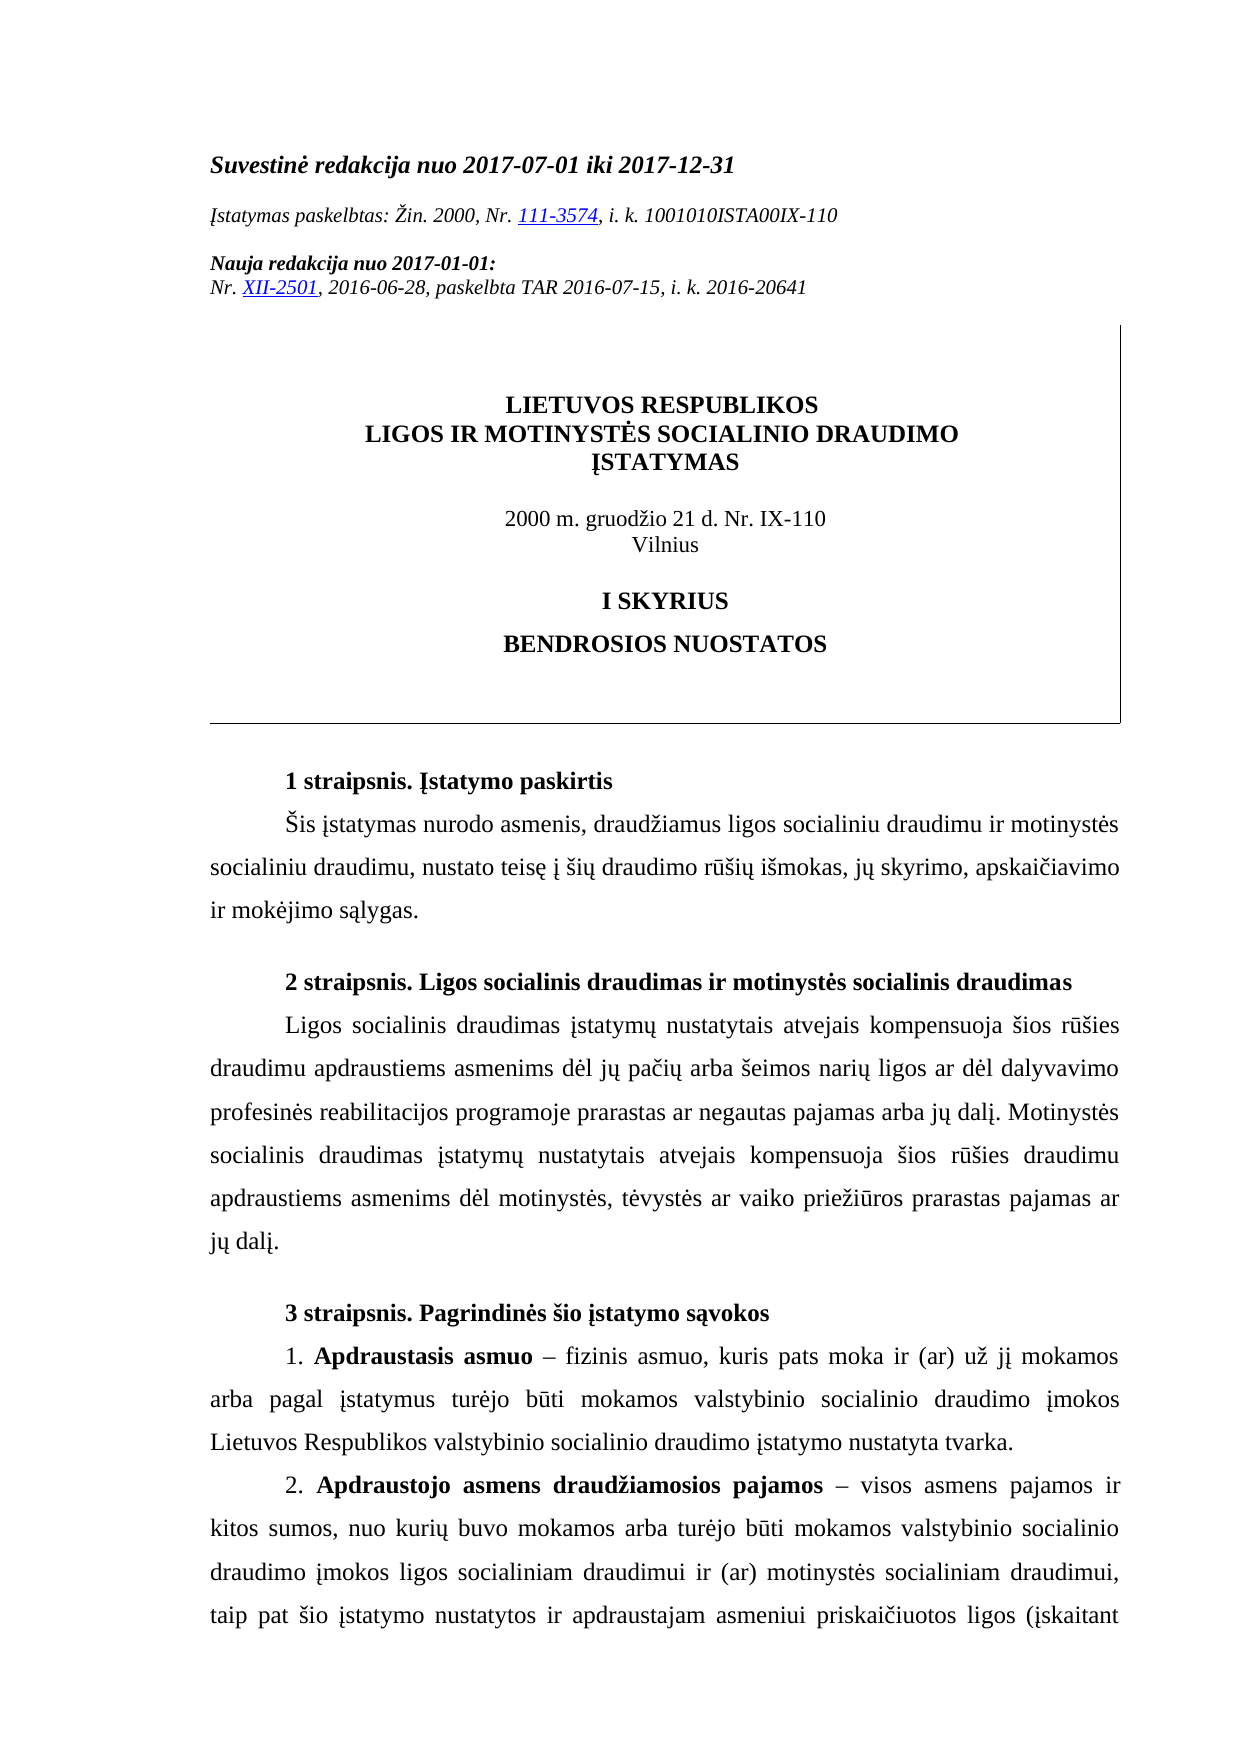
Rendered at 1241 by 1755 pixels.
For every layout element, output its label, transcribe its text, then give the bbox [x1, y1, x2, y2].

text Šis įstatymas nurodo asmenis, draudžiamus ligos socialiniu draudimu ir motinystės socialiniu draudimu, nustato teisę į šių draudimo rūšių išmokas, jų skyrimo, apskaičiavimo ir mokėjimo sąlygas. [210, 809, 1120, 924]
text 2 straipsnis. Ligos socialinis draudimas ir motinystės socialinis draudimas [210, 967, 1120, 996]
text LIETUVOS RESPUBLIKOS LIGOS IR MOTINYSTĖS SOCIALINIO DRAUDIMO ĮSTATYMAS [210, 325, 1120, 476]
text Suvestinė redakcija nuo 2017-07-01 iki 2017-12-31 [210, 150, 1120, 179]
text 3 straipsnis. Pagrindinės šio įstatymo sąvokos [210, 1298, 1120, 1327]
text Vilnius [210, 531, 1120, 558]
text Nr. XII-2501, 2016-06-28, paskelbta TAR 2016-07-15, i. k. 2016-20641 [210, 275, 1120, 299]
text BENDROSIOS NUOSTATOS [210, 565, 1120, 723]
text 2. Apdraustojo asmens draudžiamosios pajamos – visos asmens pajamos ir kitos sumos, nuo kurių buvo mokamos arba turėjo būti mokamos valstybinio socialinio draudimo įmokos ligos socialiniam draudimui ir (ar) motinystės socialiniam draudimui, taip pat šio įstatymo nustatytos ir apdraustajam asmeniui priskaičiuotos ligos (įskaitant [210, 1470, 1120, 1628]
text Įstatymas paskelbtas: Žin. 2000, Nr. 111-3574, i. k. 1001010ISTA00IX-110 [210, 203, 1120, 227]
text 2000 m. gruodžio 21 d. Nr. IX-110 [210, 505, 1120, 531]
text 1 straipsnis. Įstatymo paskirtis [210, 766, 1120, 795]
text Nauja redakcija nuo 2017-01-01: [210, 251, 1120, 275]
text Ligos socialinis draudimas įstatymų nustatytais atvejais kompensuoja šios rūšies draudimu apdraustiems asmenims dėl jų pačių arba šeimos narių ligos ar dėl dalyvavimo profesinės reabilitacijos programoje prarastas ar negautas pajamas arba jų dalį. Motinystės socialinis draudimas įstatymų nustatytais atvejais kompensuoja šios rūšies draudimu apdraustiems asmenims dėl motinystės, tėvystės ar vaiko priežiūros prarastas pajamas ar jų dalį. [210, 1010, 1120, 1255]
text 1. Apdraustasis asmuo – fizinis asmuo, kuris pats moka ir (ar) už jį mokamos arba pagal įstatymus turėjo būti mokamos valstybinio socialinio draudimo įmokos Lietuvos Respublikos valstybinio socialinio draudimo įstatymo nustatyta tvarka. [210, 1341, 1120, 1456]
